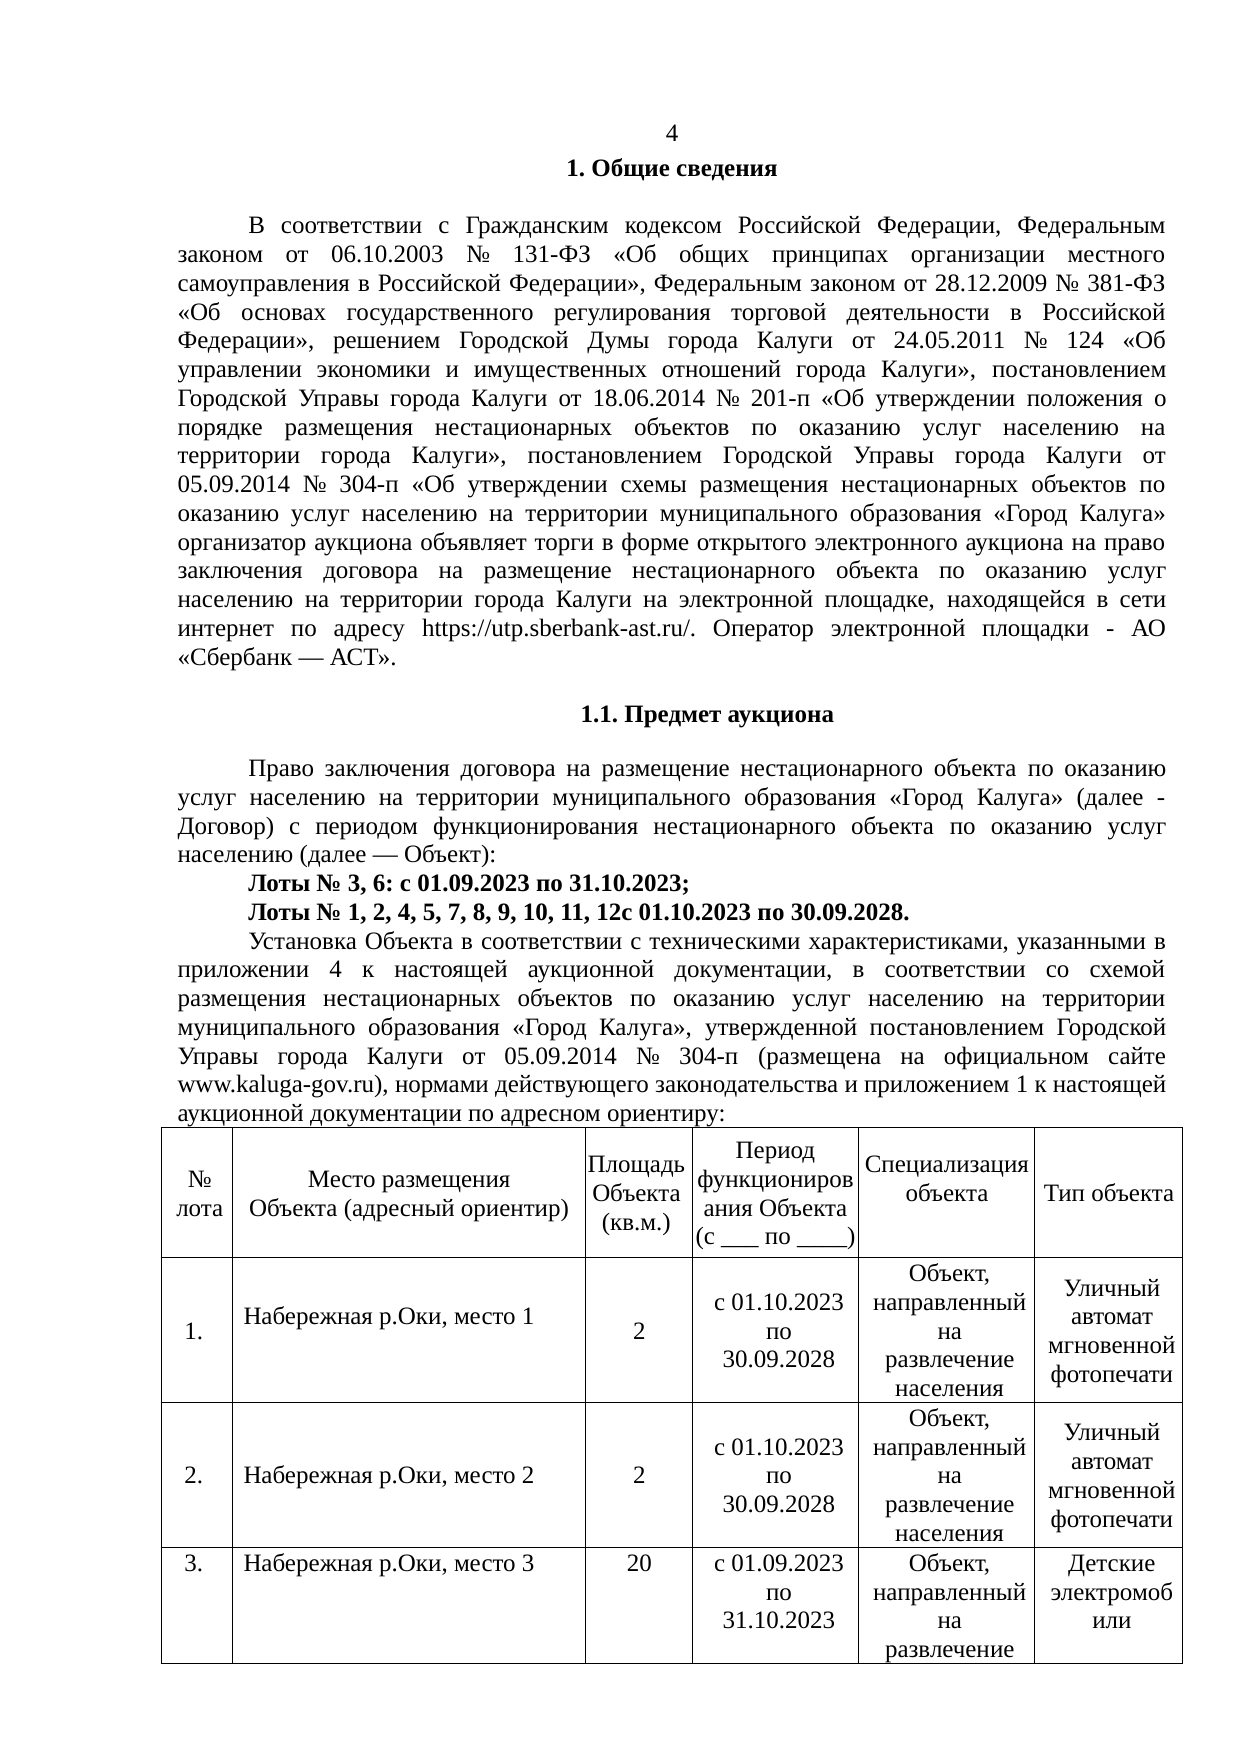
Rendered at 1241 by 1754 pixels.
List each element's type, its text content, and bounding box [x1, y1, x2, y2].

text Лоты № 1, 2, 4, 5, 7, 8, 9, 10, 11, 12с 01.10.2023 по 30.09.2028. [177, 897, 1166, 926]
subtitle 1. Общие сведения [177, 153, 1166, 182]
text Право заключения договора на размещение нестационарного объекта по оказанию услуг населению на территории муниципального образования «Город Калуга» (далее - Договор) с периодом функционирования нестационарного объекта по оказанию услуг населению (далее — Объект): [177, 753, 1166, 868]
subtitle В соответствии с Гражданским кодексом Российской Федерации, Федеральным законом от 06.10.2003 № 131-ФЗ «Об общих принципах организации местного самоуправления в Российской Федерации», Федеральным законом от 28.12.2009 № 381-ФЗ «Об основах государственного регулирования торговой деятельности в Российской Федерации», решением Городской Думы города Калуги от 24.05.2011 № 124 «Об управлении экономики и имущественных отношений города Калуги», постановлением Городской Управы города Калуги от 18.06.2014 № 201-п «Об утверждении положения о порядке размещения нестационарных объектов по оказанию услуг населению на территории города Калуги», постановлением Городской Управы города Калуги от 05.09.2014 № 304-п «Об утверждении схемы размещения нестационарных объектов по оказанию услуг населению на территории муниципального образования «Город Калуга» организатор аукциона объявляет торги в форме открытого электронного аукциона на право заключения договора на размещение нестационарного объекта по оказанию услуг населению на территории города Калуги на электронной площадке, находящейся в сети интернет по адресу https://utp.sberbank-ast.ru/. Оператор электронной площадки - АО «Сбербанк — АСТ». [177, 211, 1166, 671]
table_cell Уличный автомат мгновенной фотопечати [1035, 1258, 1182, 1402]
table_cell Набережная р.Оки, место 2 [233, 1403, 585, 1547]
table_cell с 01.10.2023 по 30.09.2028 [693, 1258, 858, 1402]
table_header Тип объекта [1035, 1128, 1182, 1257]
table_header № лота [162, 1128, 232, 1257]
subtitle 1.1. Предмет аукциона [177, 699, 1166, 728]
table_header Место размещения Объекта (адресный ориентир) [233, 1128, 585, 1257]
table_cell Детские электромобили [1035, 1548, 1182, 1663]
table_header Специализация объекта [859, 1128, 1034, 1257]
table_cell Объект, направленный на развлечение населения [859, 1258, 869, 1402]
table_header Площадь Объекта (кв.м.) [586, 1128, 692, 1257]
table_cell 20 [586, 1548, 692, 1663]
table_cell Объект, направленный на развлечение населения [859, 1548, 869, 1663]
table_header Период функционирования Объекта (с ___ по ____) [693, 1128, 858, 1135]
table_cell с 01.09.2023 по 31.10.2023 [693, 1548, 858, 1663]
table_cell Набережная р.Оки, место 1 [233, 1258, 585, 1402]
table_cell Уличный автомат мгновенной фотопечати [1035, 1403, 1182, 1547]
table_header Период функционирования Объекта (с ___ по ____) [693, 1250, 858, 1257]
table_cell 2 [586, 1403, 692, 1547]
table_cell 2 [586, 1258, 692, 1402]
table_cell Объект, направленный на развлечение населения [859, 1403, 869, 1547]
table_cell с 01.10.2023 по 30.09.2028 [693, 1403, 858, 1547]
text Установка Объекта в соответствии с техническими характеристиками, указанными в приложении 4 к настоящей аукционной документации, в соответствии со схемой размещения нестационарных объектов по оказанию услуг населению на территории муниципального образования «Город Калуга», утвержденной постановлением Городской Управы города Калуги от 05.09.2014 № 304-п (размещена на официальном сайте www.kaluga-gov.ru), нормами действующего законодательства и приложением 1 к настоящей аукционной документации по адресном ориентиру: [177, 926, 1166, 1127]
table_cell Набережная р.Оки, место 3 [233, 1548, 585, 1663]
table_cell [162, 1548, 232, 1663]
text Лоты № 3, 6: с 01.09.2023 по 31.10.2023; [177, 868, 1166, 897]
table_cell [162, 1258, 232, 1402]
table_cell [162, 1403, 232, 1547]
